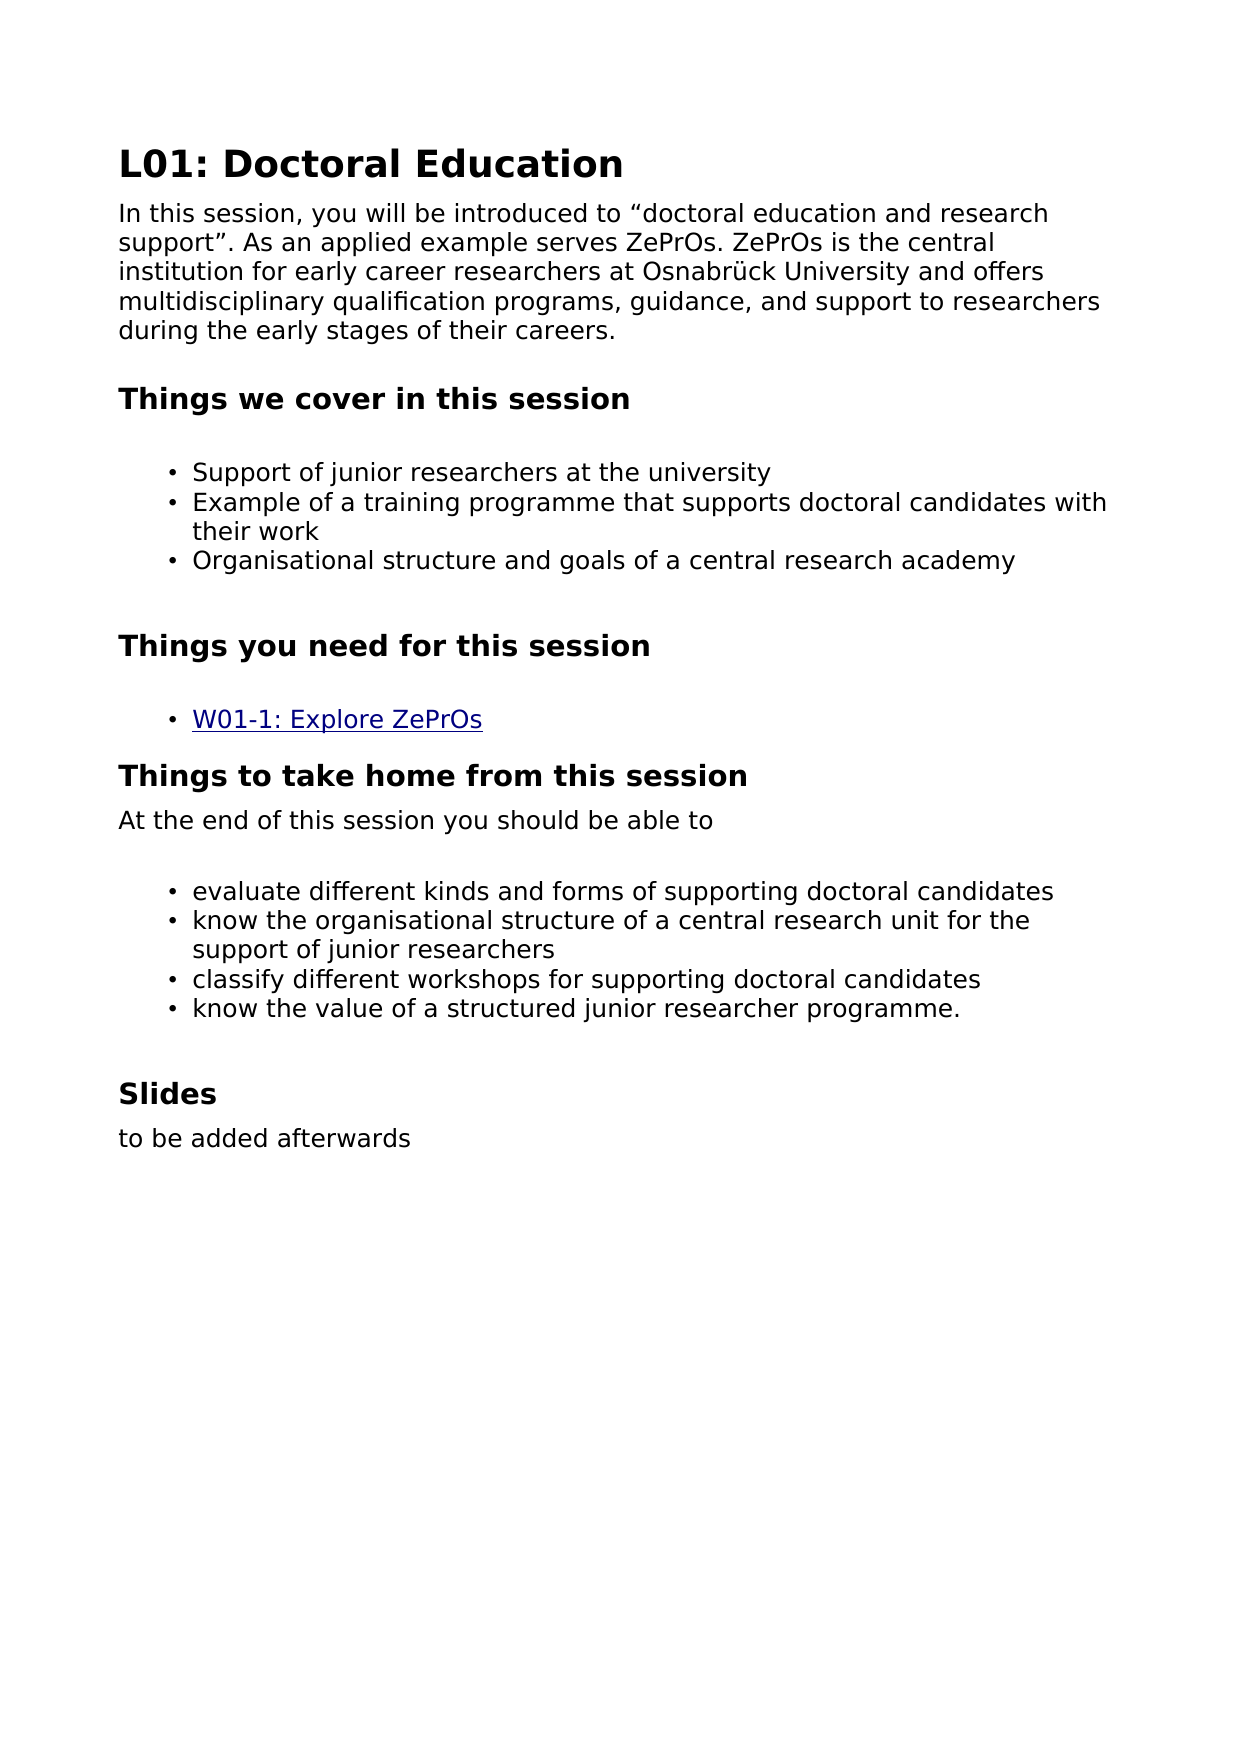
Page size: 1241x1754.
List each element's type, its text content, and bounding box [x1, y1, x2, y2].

text At the end of this session you should be able to [118, 806, 1122, 835]
subtitle Slides [118, 1078, 1122, 1112]
list classify different workshops for supporting doctoral candidates [177, 965, 1122, 994]
list know the value of a structured junior researcher programme. [177, 994, 1122, 1023]
list Example of a training programme that supports doctoral candidates with their work [177, 488, 1122, 546]
list W01-1: Explore ZePrOs [177, 706, 1122, 735]
list Organisational structure and goals of a central research academy [177, 546, 1122, 575]
subtitle Things to take home from this session [118, 760, 1122, 794]
subtitle L01: Doctoral Education [118, 143, 1122, 187]
text to be added afterwards [118, 1124, 1122, 1153]
subtitle Things you need for this session [118, 630, 1122, 664]
subtitle Things we cover in this session [118, 383, 1122, 417]
list Support of junior researchers at the university [177, 458, 1122, 488]
list evaluate different kinds and forms of supporting doctoral candidates [177, 877, 1122, 907]
list know the organisational structure of a central research unit for the support of junior researchers [177, 907, 1122, 965]
text In this session, you will be introduced to “doctoral education and research support”. As an applied example serves ZePrOs. ZePrOs is the central institution for early career researchers at Osnabrück University and offers multidisciplinary qualification programs, guidance, and support to researchers during the early stages of their careers. [118, 199, 1122, 345]
